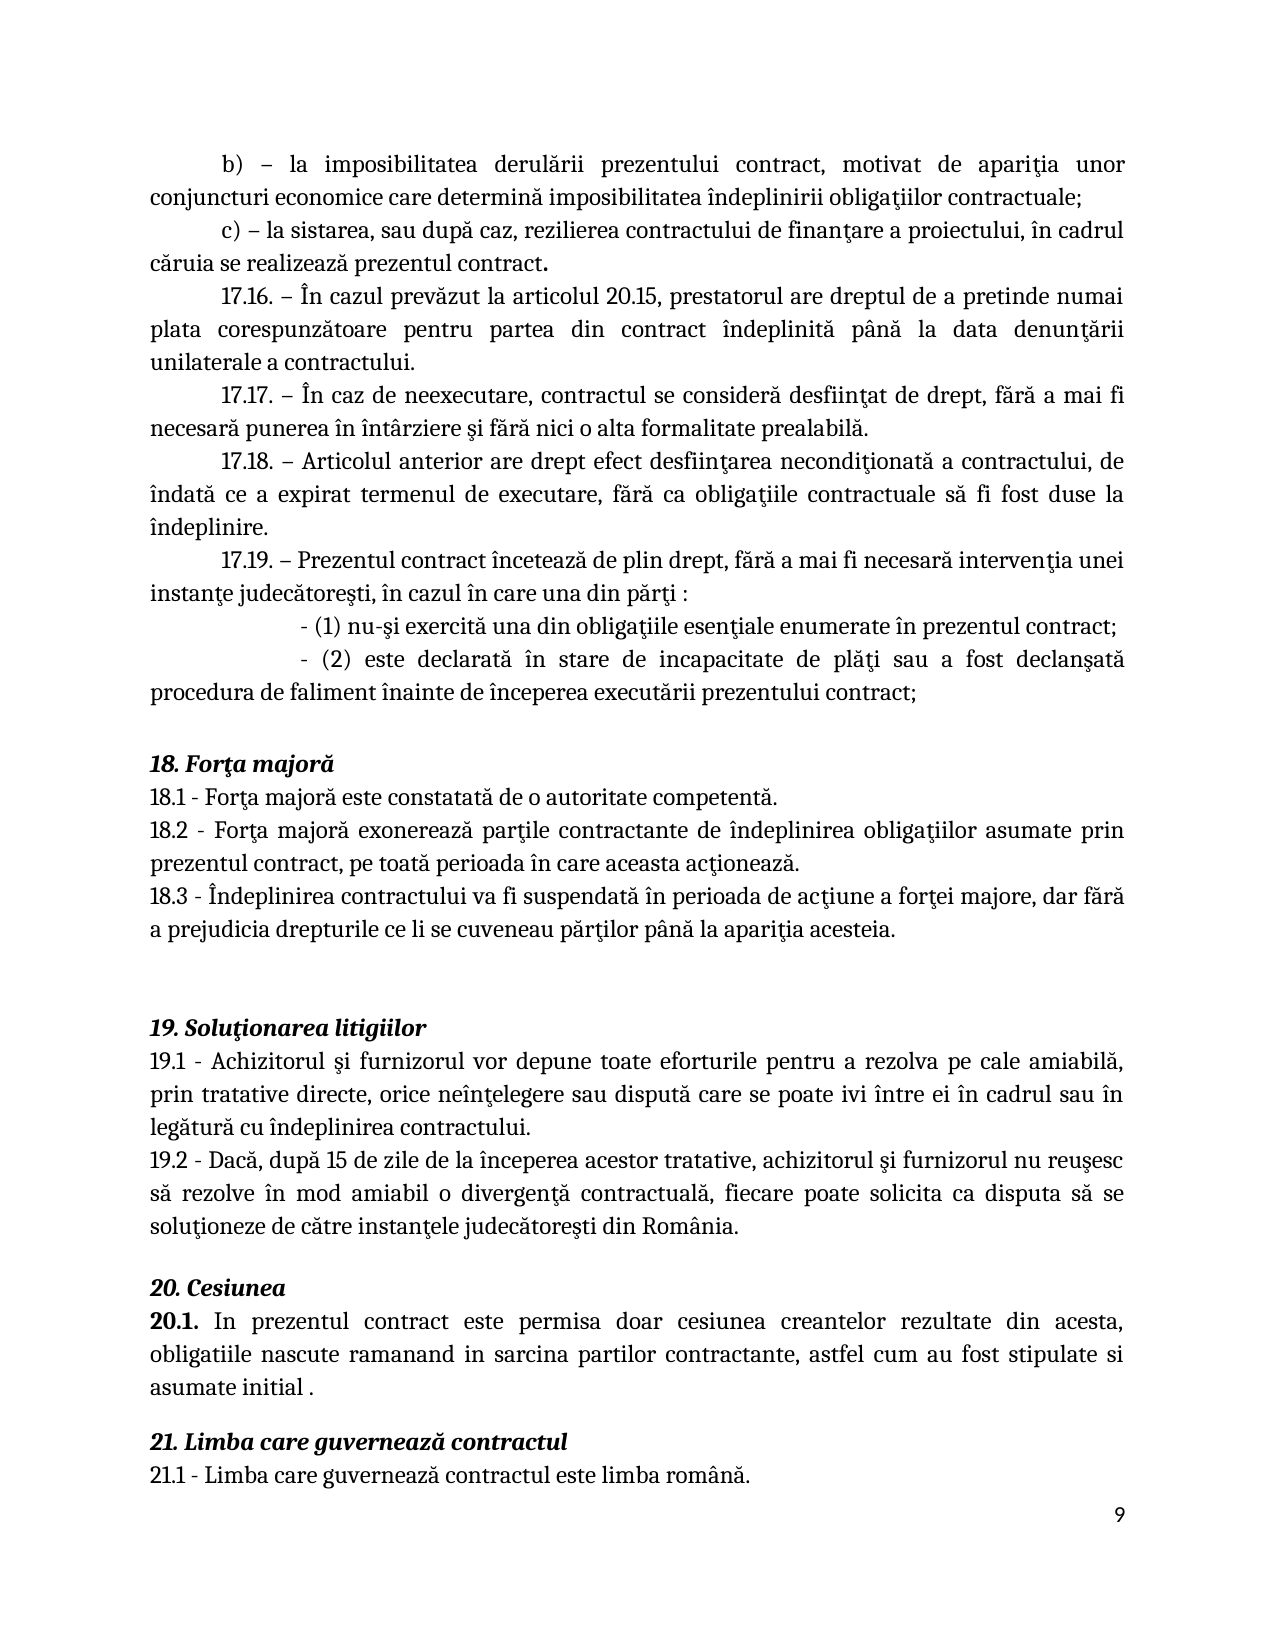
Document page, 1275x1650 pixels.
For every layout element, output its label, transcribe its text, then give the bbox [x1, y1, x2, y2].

text 18.2 - Forţa majoră exonerează parţile contractante de îndeplinirea obligaţiilor asumate prin prezentul contract, pe toată perioada în care aceasta acţionează. [150, 816, 1125, 877]
text 18.1 - Forţa majoră este constatată de o autoritate competentă. [150, 783, 1125, 811]
text c) – la sistarea, sau după caz, rezilierea contractului de finanţare a proiectului, în cadrul căruia se realizează prezentul contract. [150, 216, 1125, 278]
text 19.2 - Dacă, după 15 de zile de la începerea acestor tratative, achizitorul şi furnizorul nu reuşesc să rezolve în mod amiabil o divergenţă contractuală, fiecare poate solicita ca disputa să se soluţioneze de către instanţele judecătoreşti din România. [150, 1146, 1125, 1241]
text 19.1 - Achizitorul şi furnizorul vor depune toate eforturile pentru a rezolva pe cale amiabilă, prin tratative directe, orice neînţelegere sau dispută care se poate ivi între ei în cadrul sau în legătură cu îndeplinirea contractului. [150, 1047, 1125, 1142]
text 21. Limba care guvernează contractul [150, 1428, 1125, 1457]
text 20. Cesiunea [150, 1274, 1125, 1302]
text 17.16. – În cazul prevăzut la articolul 20.15, prestatorul are dreptul de a pretinde numai plata corespunzătoare pentru partea din contract îndeplinită până la data denunţării unilaterale a contractului. [150, 282, 1125, 377]
text - (2) este declarată în stare de incapacitate de plăţi sau a fost declanşată procedura de faliment înainte de începerea executării prezentului contract; [150, 645, 1125, 707]
text 20.1. In prezentul contract este permisa doar cesiunea creantelor rezultate din acesta, obligatiile nascute ramanand in sarcina partilor contractante, astfel cum au fost stipulate si asumate initial . [150, 1307, 1125, 1402]
text 18.3 - Îndeplinirea contractului va fi suspendată în perioada de acţiune a forţei majore, dar fără a prejudicia drepturile ce li se cuveneau părţilor până la apariţia acesteia. [150, 882, 1125, 943]
text 17.18. – Articolul anterior are drept efect desfiinţarea necondiţionată a contractului, de îndată ce a expirat termenul de executare, fără ca obligaţiile contractuale să fi fost duse la îndeplinire. [150, 447, 1125, 542]
text - (1) nu-şi exercită una din obligaţiile esenţiale enumerate în prezentul contract; [150, 612, 1125, 641]
text b) – la imposibilitatea derulării prezentului contract, motivat de apariţia unor conjuncturi economice care determină imposibilitatea îndeplinirii obligaţiilor contractuale; [150, 150, 1125, 212]
text 17.17. – În caz de neexecutare, contractul se consideră desfiinţat de drept, fără a mai fi necesară punerea în întârziere şi fără nici o alta formalitate prealabilă. [150, 381, 1125, 443]
text 18. Forţa majoră [150, 750, 1125, 778]
text 17.19. – Prezentul contract încetează de plin drept, fără a mai fi necesară intervenţia unei instanţe judecătoreşti, în cazul în care una din părţi : [150, 546, 1125, 608]
text 21.1 - Limba care guvernează contractul este limba română. [150, 1461, 1125, 1489]
text 19. Soluţionarea litigiilor [150, 1014, 1125, 1043]
